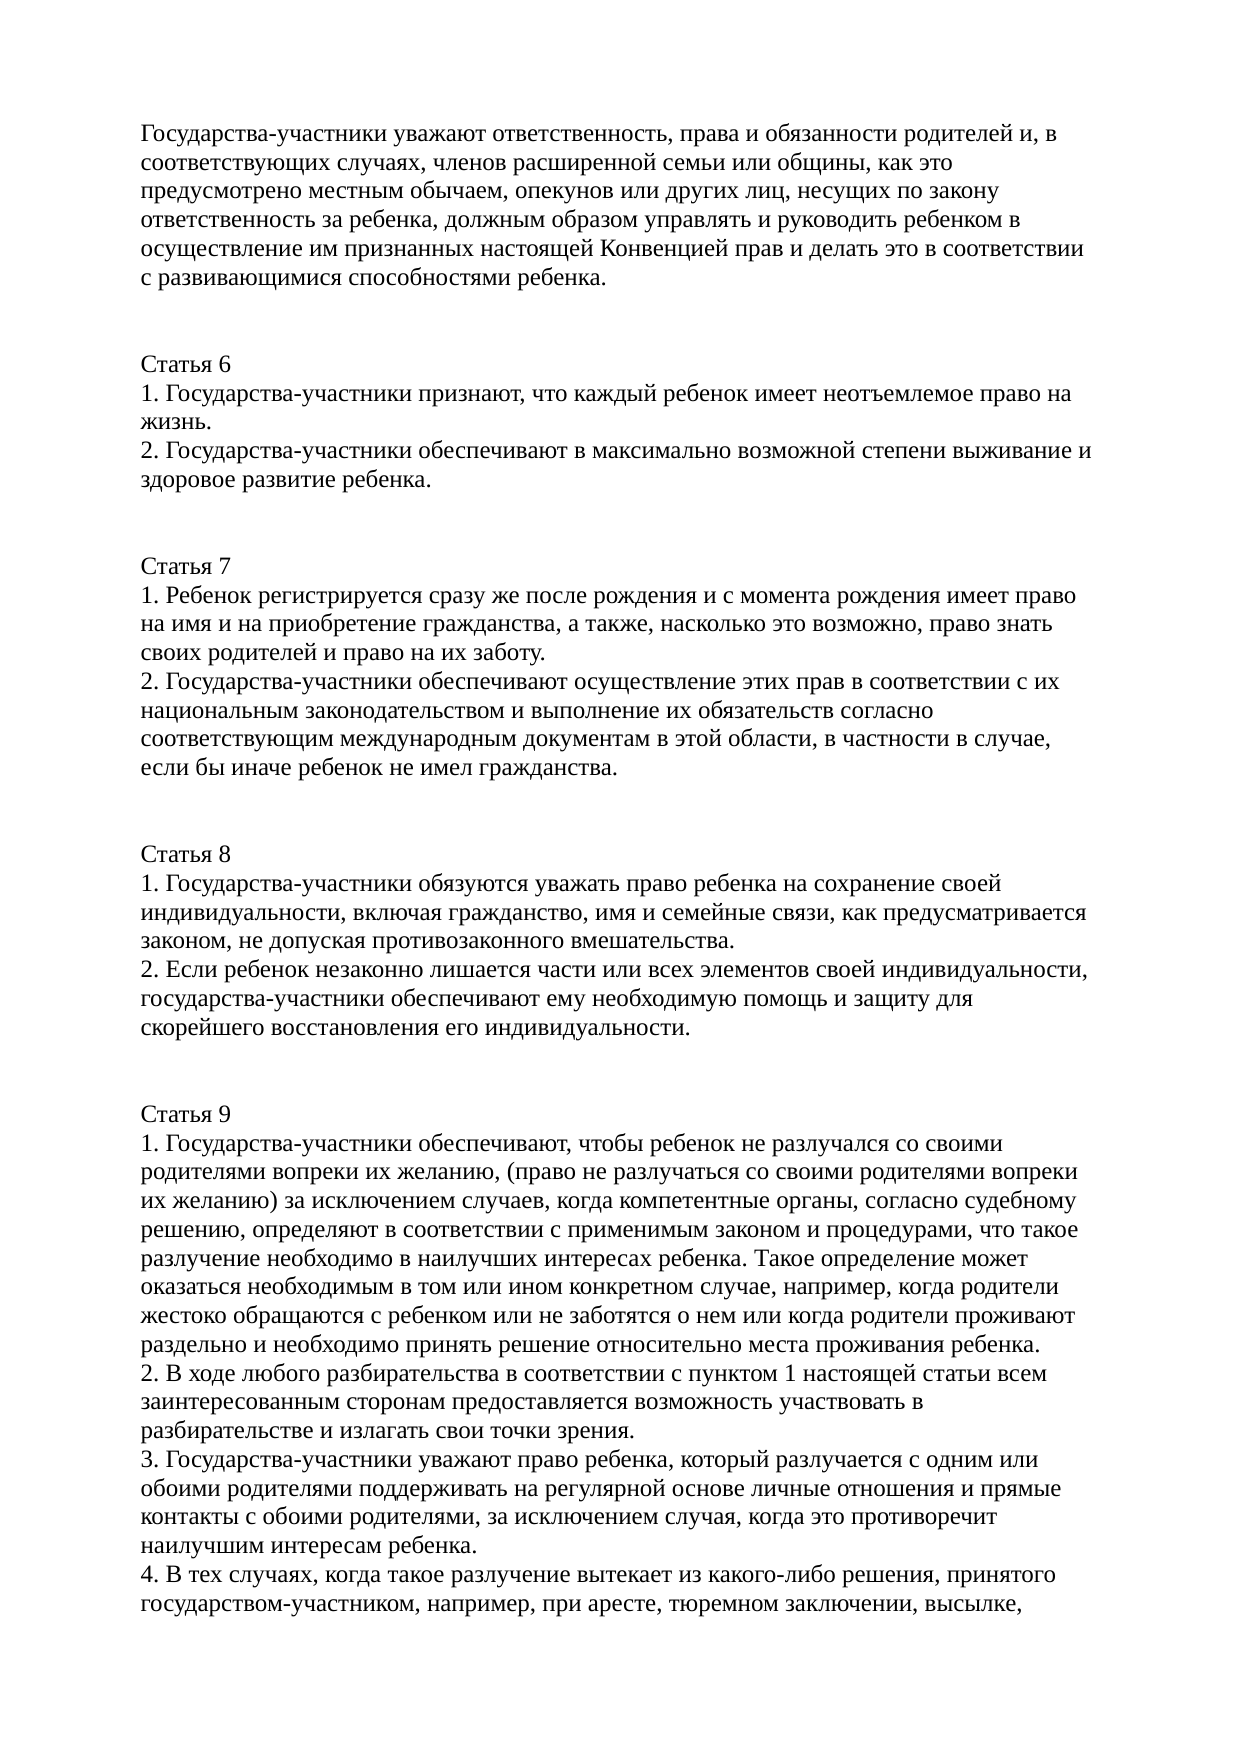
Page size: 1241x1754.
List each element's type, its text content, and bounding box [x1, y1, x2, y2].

text Государства-участники уважают ответственность, права и обязанности родителей и, в соответствующих случаях, членов расширенной семьи или общины, как это предусмотрено местным обычаем, опекунов или других лиц, несущих по закону ответственность за ребенка, должным образом управлять и руководить ребенком в осуществление им признанных настоящей Конвенцией прав и делать это в соответствии с развивающимися способностями ребенка. [140, 118, 1100, 291]
text Статья 9 1. Государства-участники обеспечивают, чтобы ребенок не разлучался со своими родителями вопреки их желанию, (право не разлучаться со своими родителями вопреки их желанию) за исключением случаев, когда компетентные органы, согласно судебному решению, определяют в соответствии с применимым законом и процедурами, что такое разлучение необходимо в наилучших интересах ребенка. Такое определение может оказаться необходимым в том или ином конкретном случае, например, когда родители жестоко обращаются с ребенком или не заботятся о нем или когда родители проживают раздельно и необходимо принять решение относительно места проживания ребенка. 2. В ходе любого разбирательства в соответствии с пунктом 1 настоящей статьи всем заинтересованным сторонам предоставляется возможность участвовать в разбирательстве и излагать свои точки зрения. 3. Государства-участники уважают право ребенка, который разлучается с одним или обоими родителями поддерживать на регулярной основе личные отношения и прямые контакты с обоими родителями, за исключением случая, когда это противоречит наилучшим интересам ребенка. 4. В тех случаях, когда такое разлучение вытекает из какого-либо решения, принятого государством-участником, например, при аресте, тюремном заключении, высылке, [140, 1099, 1100, 1616]
text Статья 7 1. Ребенок регистрируется сразу же после рождения и с момента рождения имеет право на имя и на приобретение гражданства, а также, насколько это возможно, право знать своих родителей и право на их заботу. 2. Государства-участники обеспечивают осуществление этих прав в соответствии с их национальным законодательством и выполнение их обязательств согласно соответствующим международным документам в этой области, в частности в случае, если бы иначе ребенок не имел гражданства. [140, 551, 1100, 781]
text Статья 6 1. Государства-участники признают, что каждый ребенок имеет неотъемлемое право на жизнь. 2. Государства-участники обеспечивают в максимально возможной степени выживание и здоровое развитие ребенка. [140, 349, 1100, 493]
text Статья 8 1. Государства-участники обязуются уважать право ребенка на сохранение своей индивидуальности, включая гражданство, имя и семейные связи, как предусматривается законом, не допуская противозаконного вмешательства. 2. Если ребенок незаконно лишается части или всех элементов своей индивидуальности, государства-участники обеспечивают ему необходимую помощь и защиту для скорейшего восстановления его индивидуальности. [140, 839, 1100, 1041]
